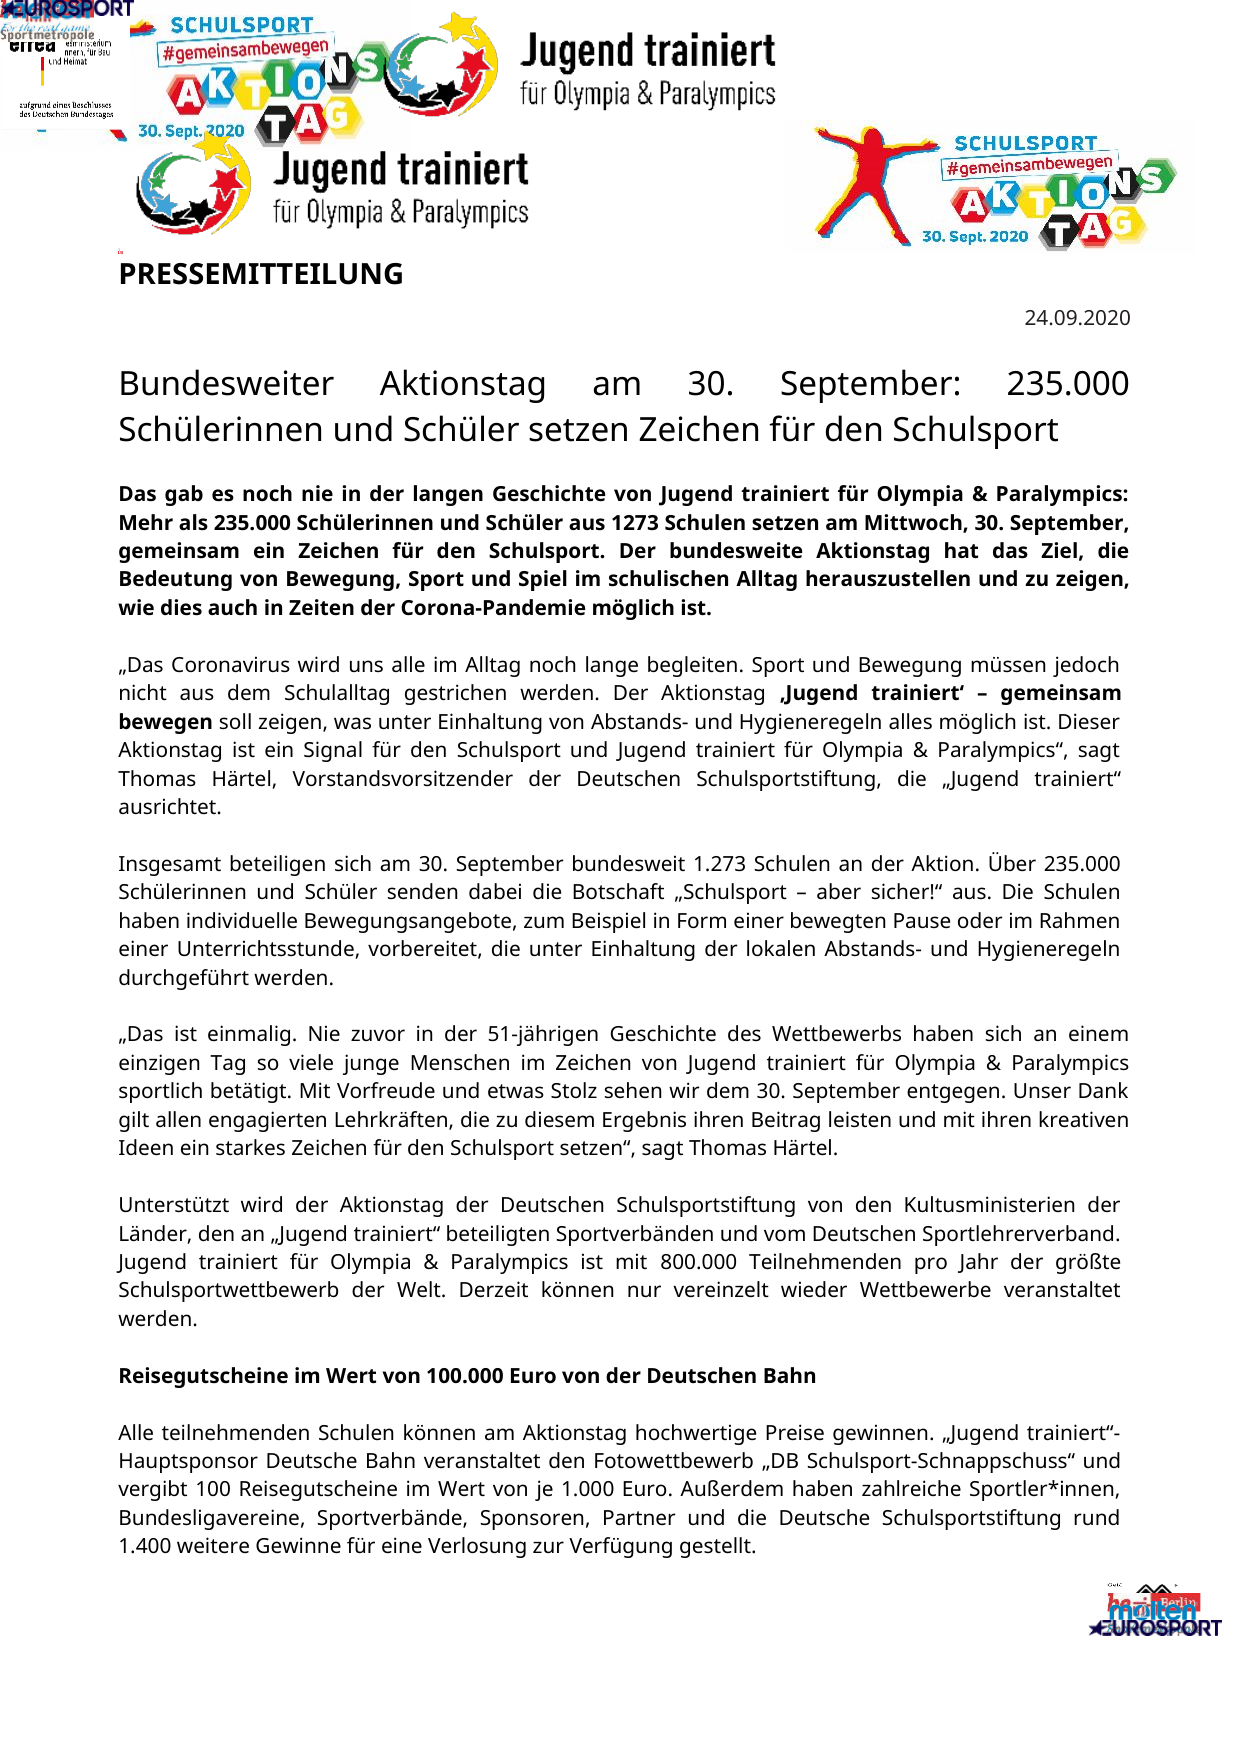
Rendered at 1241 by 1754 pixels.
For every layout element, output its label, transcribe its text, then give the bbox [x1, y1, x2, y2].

text „Das ist einmalig. Nie zuvor in der 51-jährigen Geschichte des Wettbewerbs haben sich an einem einzigen Tag so viele junge Menschen im Zeichen von Jugend trainiert für Olympia & Paralympics sportlich betätigt. Mit Vorfreude und etwas Stolz sehen wir dem 30. September entgegen. Unser Dank gilt allen engagierten Lehrkräften, die zu diesem Ergebnis ihren Beitrag leisten und mit ihren kreativen Ideen ein starkes Zeichen für den Schulsport setzen“, sagt Thomas Härtel. [118, 1019, 1131, 1162]
text Reisegutscheine im Wert von 100.000 Euro von der Deutschen Bahn [118, 1361, 1122, 1389]
text Alle teilnehmenden Schulen können am Aktionstag hochwertige Preise gewinnen. „Jugend trainiert“-Hauptsponsor Deutsche Bahn veranstaltet den Fotowettbewerb „DB Schulsport-Schnappschuss“ und vergibt 100 Reisegutscheine im Wert von je 1.000 Euro. Außerdem haben zahlreiche Sportler*innen, Bundesligavereine, Sportverbände, Sponsoren, Partner und die Deutsche Schulsportstiftung rund 1.400 weitere Gewinne für eine Verlosung zur Verfügung gestellt. [118, 1418, 1122, 1560]
text Bundesweiter Aktionstag am 30. September: 235.000 Schülerinnen und Schüler setzen Zeichen für den Schulsport [118, 360, 1131, 451]
text Unterstützt wird der Aktionstag der Deutschen Schulsportstiftung von den Kultusministerien der Länder, den an „Jugend trainiert“ beteiligten Sportverbänden und vom Deutschen Sportlehrerverband. Jugend trainiert für Olympia & Paralympics ist mit 800.000 Teilnehmenden pro Jahr der größte Schulsportwettbewerb der Welt. Derzeit können nur vereinzelt wieder Wettbewerbe veranstaltet werden. [118, 1190, 1122, 1332]
picture [0, 0, 1197, 254]
picture [1088, 1575, 1222, 1636]
text „Das Coronavirus wird uns alle im Alltag noch lange begleiten. Sport und Bewegung müssen jedoch nicht aus dem Schulalltag gestrichen werden. Der Aktionstag ‚Jugend trainiert‘ – gemeinsam bewegen soll zeigen, was unter Einhaltung von Abstands- und Hygieneregeln alles möglich ist. Dieser Aktionstag ist ein Signal für den Schulsport und Jugend trainiert für Olympia & Paralympics“, sagt Thomas Härtel, Vorstandsvorsitzender der Deutschen Schulsportstiftung, die „Jugend trainiert“ ausrichtet. [118, 650, 1122, 821]
text Das gab es noch nie in der langen Geschichte von Jugend trainiert für Olympia & Paralympics: Mehr als 235.000 Schülerinnen und Schüler aus 1273 Schulen setzen am Mittwoch, 30. September, gemeinsam ein Zeichen für den Schulsport. Der bundesweite Aktionstag hat das Ziel, die Bedeutung von Bewegung, Sport und Spiel im schulischen Alltag herauszustellen und zu zeigen, wie dies auch in Zeiten der Corona-Pandemie möglich ist. [118, 479, 1131, 621]
text 24.09.2020 [118, 303, 1131, 332]
text PRESSEMITTEILUNG [118, 253, 1122, 293]
text Insgesamt beteiligen sich am 30. September bundesweit 1.273 Schulen an der Aktion. Über 235.000 Schülerinnen und Schüler senden dabei die Botschaft „Schulsport – aber sicher!“ aus. Die Schulen haben individuelle Bewegungsangebote, zum Beispiel in Form einer bewegten Pause oder im Rahmen einer Unterrichtsstunde, vorbereitet, die unter Einhaltung der lokalen Abstands- und Hygieneregeln durchgeführt werden. [118, 849, 1122, 991]
